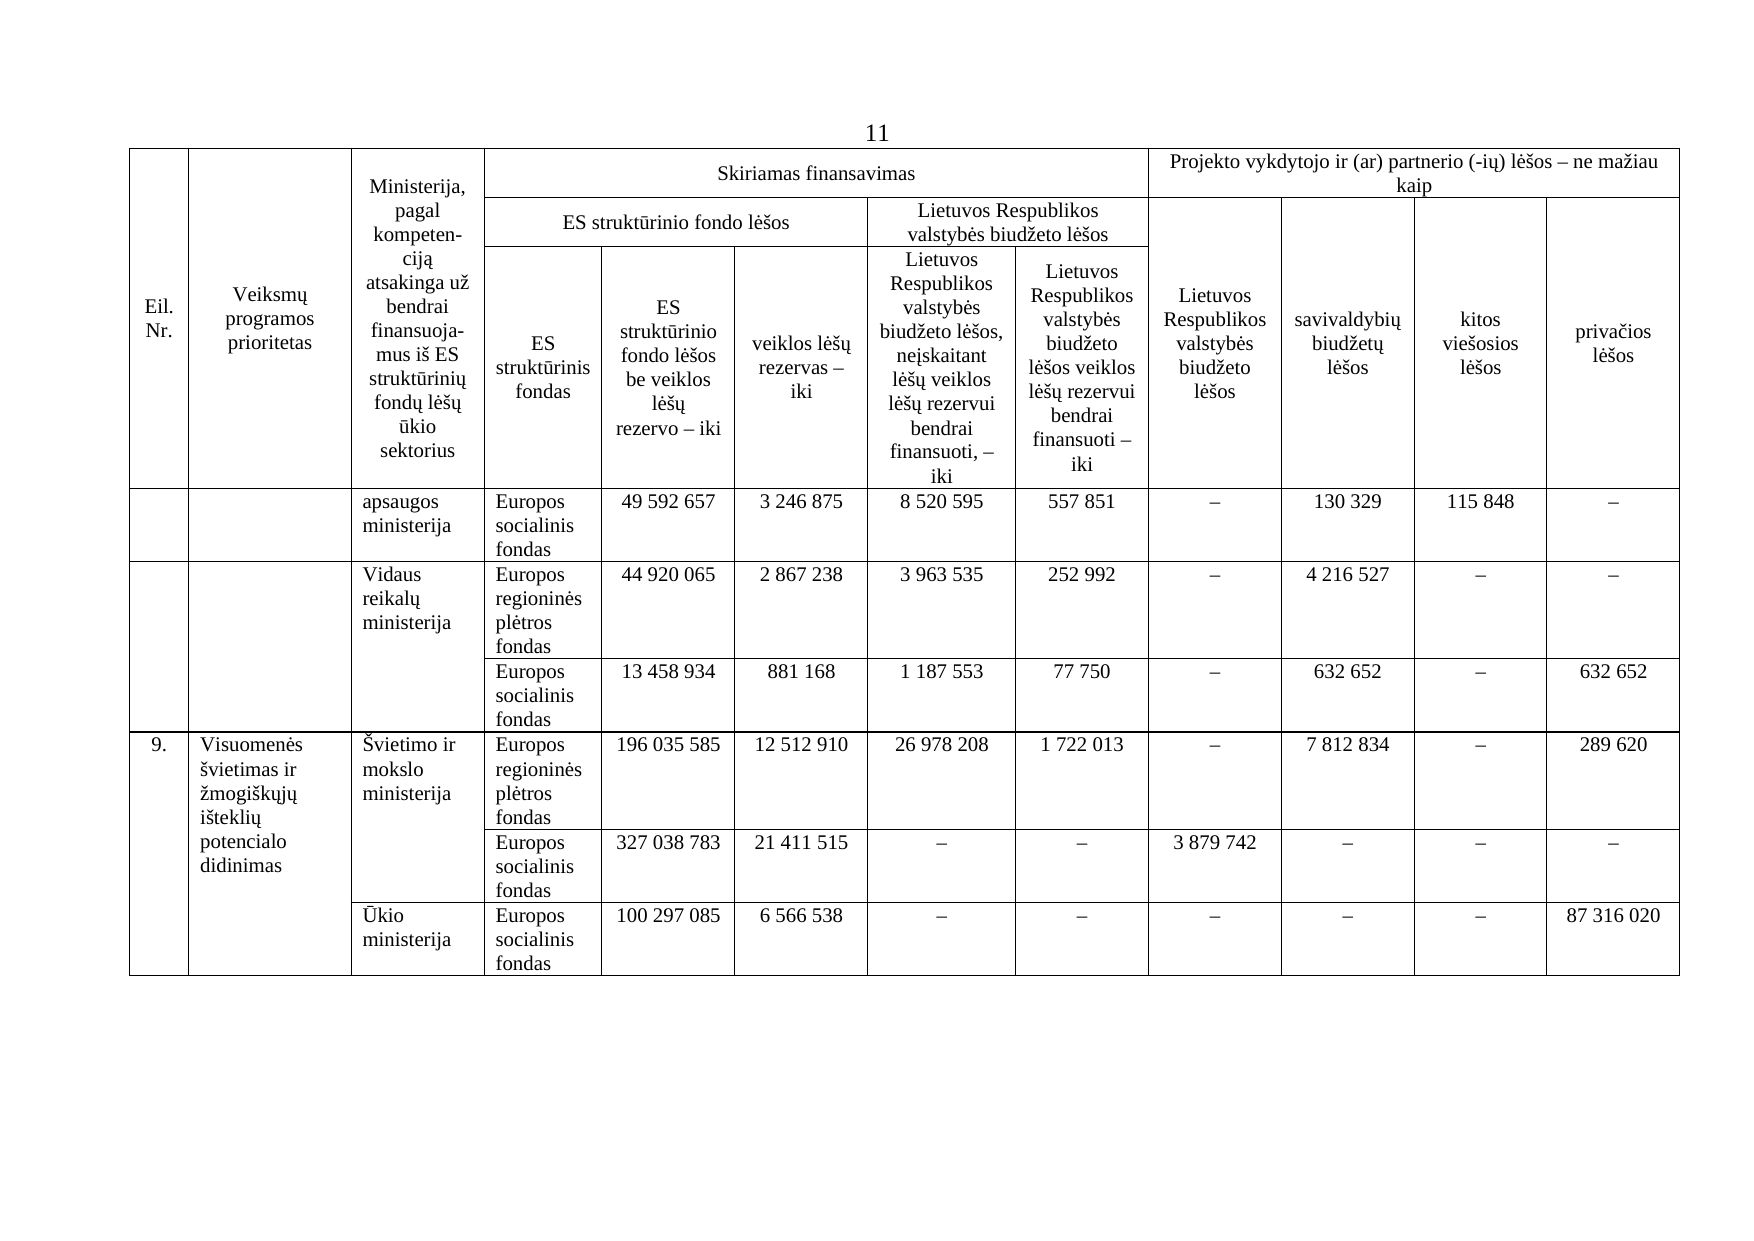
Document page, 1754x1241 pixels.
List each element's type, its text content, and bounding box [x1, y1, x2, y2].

table_header Skiriamas finansavimas [485, 149, 1148, 197]
table_cell 9. [130, 733, 188, 975]
table_cell 77 750 [1016, 659, 1148, 731]
table_cell [189, 562, 351, 731]
table_cell ES struktūrinio fondo lėšos be veiklos lėšų rezervo – iki [602, 247, 734, 488]
table_cell – [868, 830, 1015, 902]
table_header Projekto vykdytojo ir (ar) partnerio (-ių) lėšos – ne mažiau kaip [1149, 149, 1679, 197]
table_cell 881 168 [735, 659, 867, 731]
table_cell 252 992 [1016, 562, 1148, 658]
table_cell Europos socialinis fondas [485, 659, 601, 731]
table_cell – [1149, 562, 1281, 658]
table_cell 26 978 208 [868, 733, 1015, 829]
table_header Veiksmų programos prioritetas [189, 149, 351, 488]
table_cell – [1282, 830, 1414, 902]
table_cell Lietuvos Respublikos valstybės biudžeto lėšos [1149, 198, 1281, 488]
table_cell ES struktūrinio fondo lėšos [485, 198, 867, 246]
table_cell Lietuvos Respublikos valstybės biudžeto lėšos [868, 198, 1148, 246]
table_cell – [1415, 733, 1546, 829]
table_cell – [1149, 489, 1281, 561]
table_cell – [1415, 830, 1546, 902]
table_cell 100 297 085 [602, 903, 734, 975]
table_cell 1 187 553 [868, 659, 1015, 731]
table_cell 7 812 834 [1282, 733, 1414, 829]
table_cell Europos socialinis fondas [485, 489, 601, 561]
table_cell 289 620 [1547, 733, 1679, 829]
table_cell – [1547, 830, 1679, 902]
table_cell 13 458 934 [602, 659, 734, 731]
table_cell Europos regioninės plėtros fondas [485, 733, 601, 829]
table_cell [130, 489, 188, 561]
table_cell 87 316 020 [1547, 903, 1679, 975]
table_cell 6 566 538 [735, 903, 867, 975]
table_cell [130, 562, 188, 731]
table_cell 12 512 910 [735, 733, 867, 829]
table_cell Vidaus reikalų ministerija [352, 562, 484, 731]
table_cell 115 848 [1415, 489, 1546, 561]
table_cell – [868, 903, 1015, 975]
table_cell Europos socialinis fondas [485, 830, 601, 902]
table_cell 49 592 657 [602, 489, 734, 561]
table_cell Visuomenės švietimas ir žmogiškųjų išteklių potencialo didinimas [189, 733, 351, 975]
table_cell 196 035 585 [602, 733, 734, 829]
table_cell Lietuvos Respublikos valstybės biudžeto lėšos, neįskaitant lėšų veiklos lėšų rezervui bendrai finansuoti, – iki [868, 247, 1015, 488]
table_cell 44 920 065 [602, 562, 734, 658]
table_cell Europos socialinis fondas [485, 903, 601, 975]
table_cell 1 722 013 [1016, 733, 1148, 829]
table_cell 327 038 783 [602, 830, 734, 902]
table_cell – [1282, 903, 1414, 975]
table_header Eil. Nr. [130, 149, 188, 488]
table_cell 8 520 595 [868, 489, 1015, 561]
table_header Ministerija, pagal kompeten-ciją atsakinga už bendrai finansuoja-mus iš ES struktūrinių fondų lėšų ūkio sektorius [352, 149, 484, 488]
table_cell 3 963 535 [868, 562, 1015, 658]
table_cell savivaldybių biudžetų lėšos [1282, 198, 1414, 488]
table_cell kitos viešosios lėšos [1415, 198, 1546, 488]
table_cell 632 652 [1282, 659, 1414, 731]
table_cell 130 329 [1282, 489, 1414, 561]
table_cell – [1415, 562, 1546, 658]
table_cell – [1415, 659, 1546, 731]
table_cell – [1415, 903, 1546, 975]
table_cell [189, 489, 351, 561]
table_cell veiklos lėšų rezervas – iki [735, 247, 867, 488]
table_cell – [1547, 562, 1679, 658]
table_cell 4 216 527 [1282, 562, 1414, 658]
table_cell privačios lėšos [1547, 198, 1679, 488]
table_cell – [1149, 659, 1281, 731]
table_cell 21 411 515 [735, 830, 867, 902]
table_cell – [1016, 830, 1148, 902]
table_cell apsaugos ministerija [352, 489, 484, 561]
table_cell – [1149, 903, 1281, 975]
table_cell 2 867 238 [735, 562, 867, 658]
table_cell 3 246 875 [735, 489, 867, 561]
table_cell Švietimo ir mokslo ministerija [352, 733, 484, 902]
table_cell – [1547, 489, 1679, 561]
table_cell ES struktūrinis fondas [485, 247, 601, 488]
table_cell 3 879 742 [1149, 830, 1281, 902]
table_cell – [1016, 903, 1148, 975]
table_cell Europos regioninės plėtros fondas [485, 562, 601, 658]
table_cell Lietuvos Respublikos valstybės biudžeto lėšos veiklos lėšų rezervui bendrai finansuoti – iki [1016, 247, 1148, 488]
table_cell – [1149, 733, 1281, 829]
table_cell 557 851 [1016, 489, 1148, 561]
table_cell Ūkio ministerija [352, 903, 484, 975]
table_cell 632 652 [1547, 659, 1679, 731]
